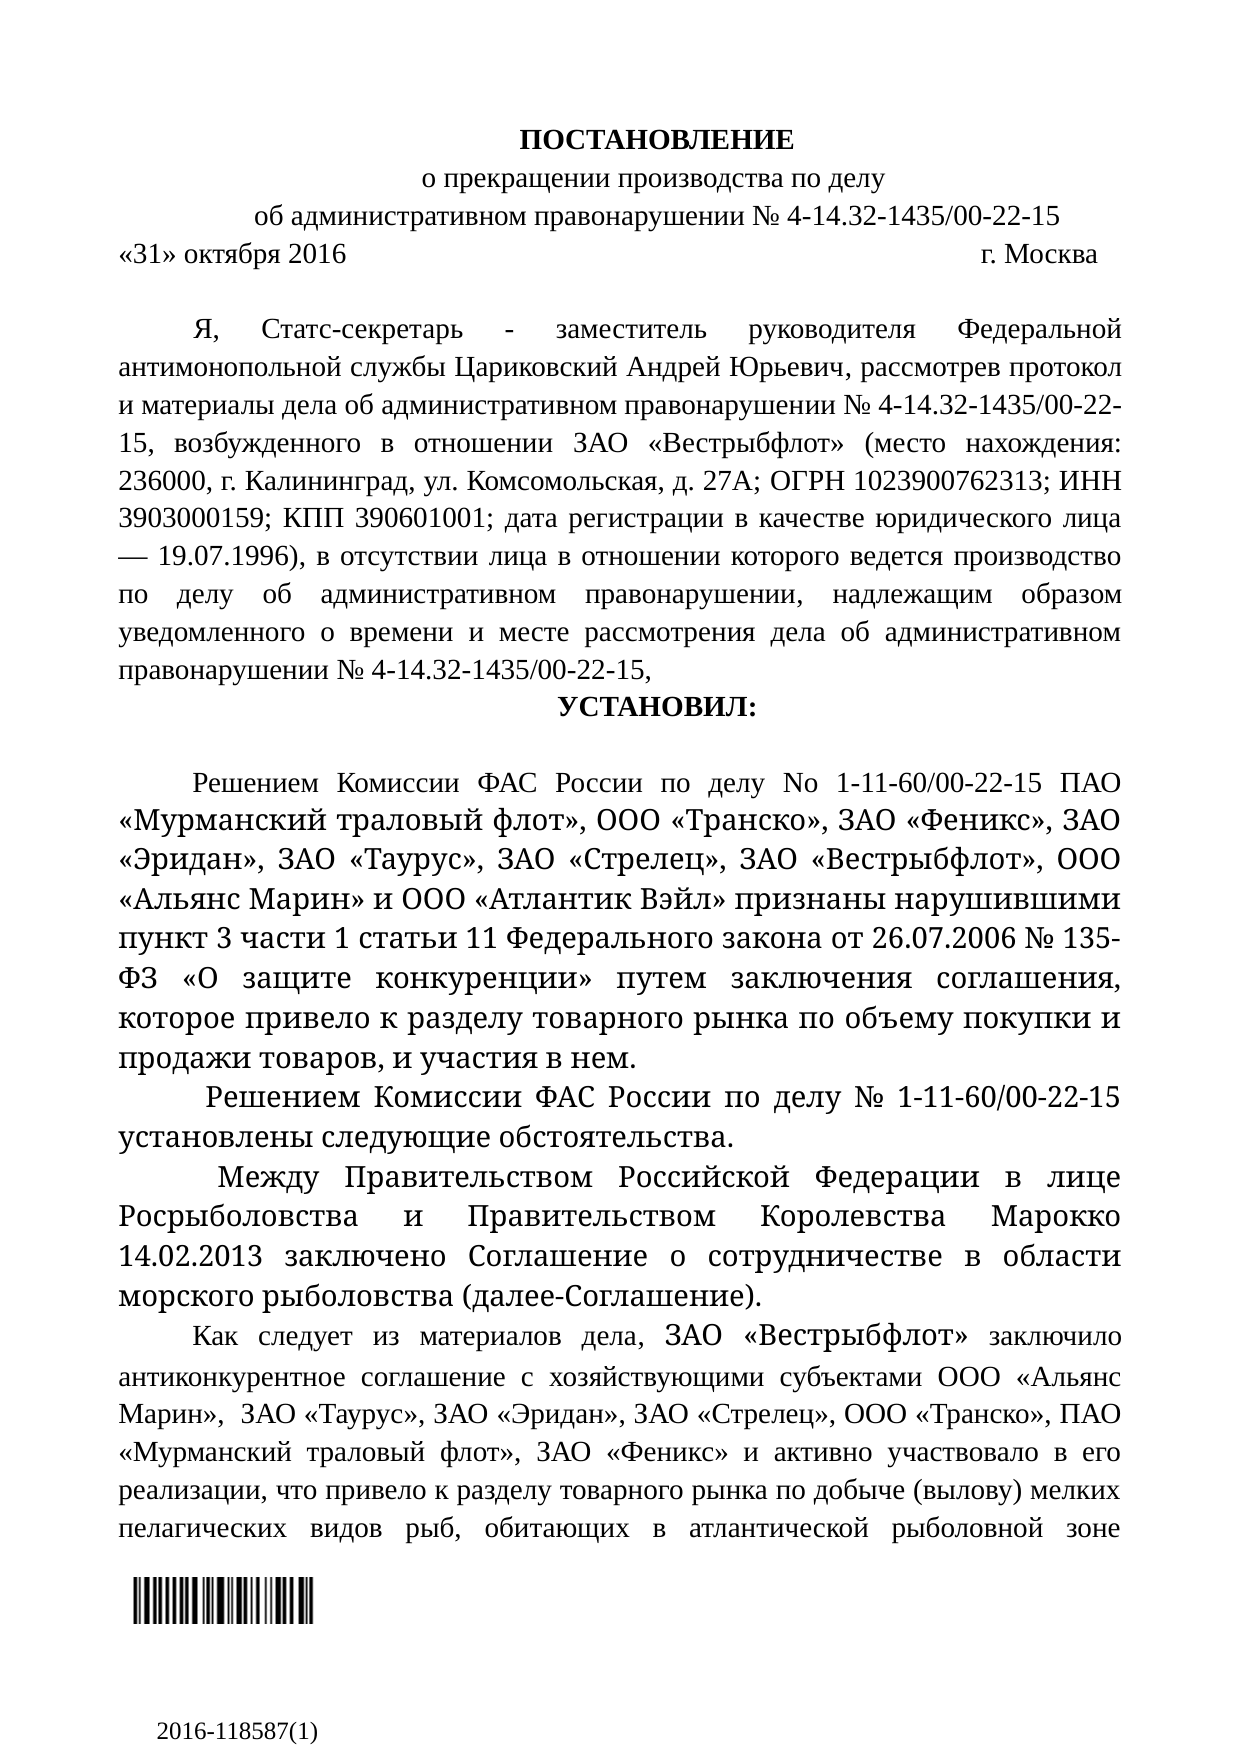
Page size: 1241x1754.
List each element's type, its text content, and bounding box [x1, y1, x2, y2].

picture [118, 1577, 331, 1624]
text ПОСТАНОВЛЕНИЕ [118, 118, 1122, 156]
text об административном правонарушении № 4-14.32-1435/00-22-15 [118, 194, 1122, 232]
text Решением Комиссии ФАС России по делу No 1-11-60/00-22-15 ПАО «Мурманский траловый флот», ООО «Транско», ЗАО «Феникс», ЗАО «Эридан», ЗАО «Таурус», ЗАО «Стрелец», ЗАО «Вестрыбфлот», ООО «Альянс Марин» и ООО «Атлантик Вэйл» признаны нарушившими пункт 3 части 1 статьи 11 Федерального закона от 26.07.2006 № 135-ФЗ «О защите конкуренции» путем заключения соглашения, которое привело к разделу товарного рынка по объему покупки и продажи товаров, и участия в нем. [118, 761, 1122, 1077]
text Как следует из материалов дела, ЗАО «Вестрыбфлот» заключило антиконкурентное соглашение с хозяйствующими субъектами ООО «Альянс Марин», ЗАО «Таурус», ЗАО «Эридан», ЗАО «Стрелец», ООО «Транско», ПАО «Мурманский траловый флот», ЗАО «Феникс» и активно участвовало в его реализации, что привело к разделу товарного рынка по добыче (вылову) мелких пелагических видов рыб, обитающих в атлантической рыболовной зоне [118, 1315, 1122, 1543]
text «31» октября 2016 г. Москва [118, 232, 1122, 269]
text УСТАНОВИЛ: [118, 685, 1122, 723]
text о прекращении производства по делу [118, 156, 1122, 194]
text Между Правительством Российской Федерации в лице Росрыболовства и Правительством Королевства Марокко 14.02.2013 заключено Соглашение о сотрудничестве в области морского рыболовства (далее-Соглашение). [118, 1156, 1122, 1315]
text Решением Комиссии ФАС России по делу № 1-11-60/00-22-15 установлены следующие обстоятельства. [118, 1077, 1122, 1156]
text Я, Статс-секретарь - заместитель руководителя Федеральной антимонопольной службы Цариковский Андрей Юрьевич, рассмотрев протокол и материалы дела об административном правонарушении № 4-14.32-1435/00-22-15, возбужденного в отношении ЗАО «Вестрыбфлот» (место нахождения: 236000, г. Калининград, ул. Комсомольская, д. 27А; ОГРН 1023900762313; ИНН 3903000159; КПП 390601001; дата регистрации в качестве юридического лица — 19.07.1996), в отсутствии лица в отношении которого ведется производство по делу об административном правонарушении, надлежащим образом уведомленного о времени и месте рассмотрения дела об административном правонарушении № 4-14.32-1435/00-22-15, [118, 307, 1122, 685]
